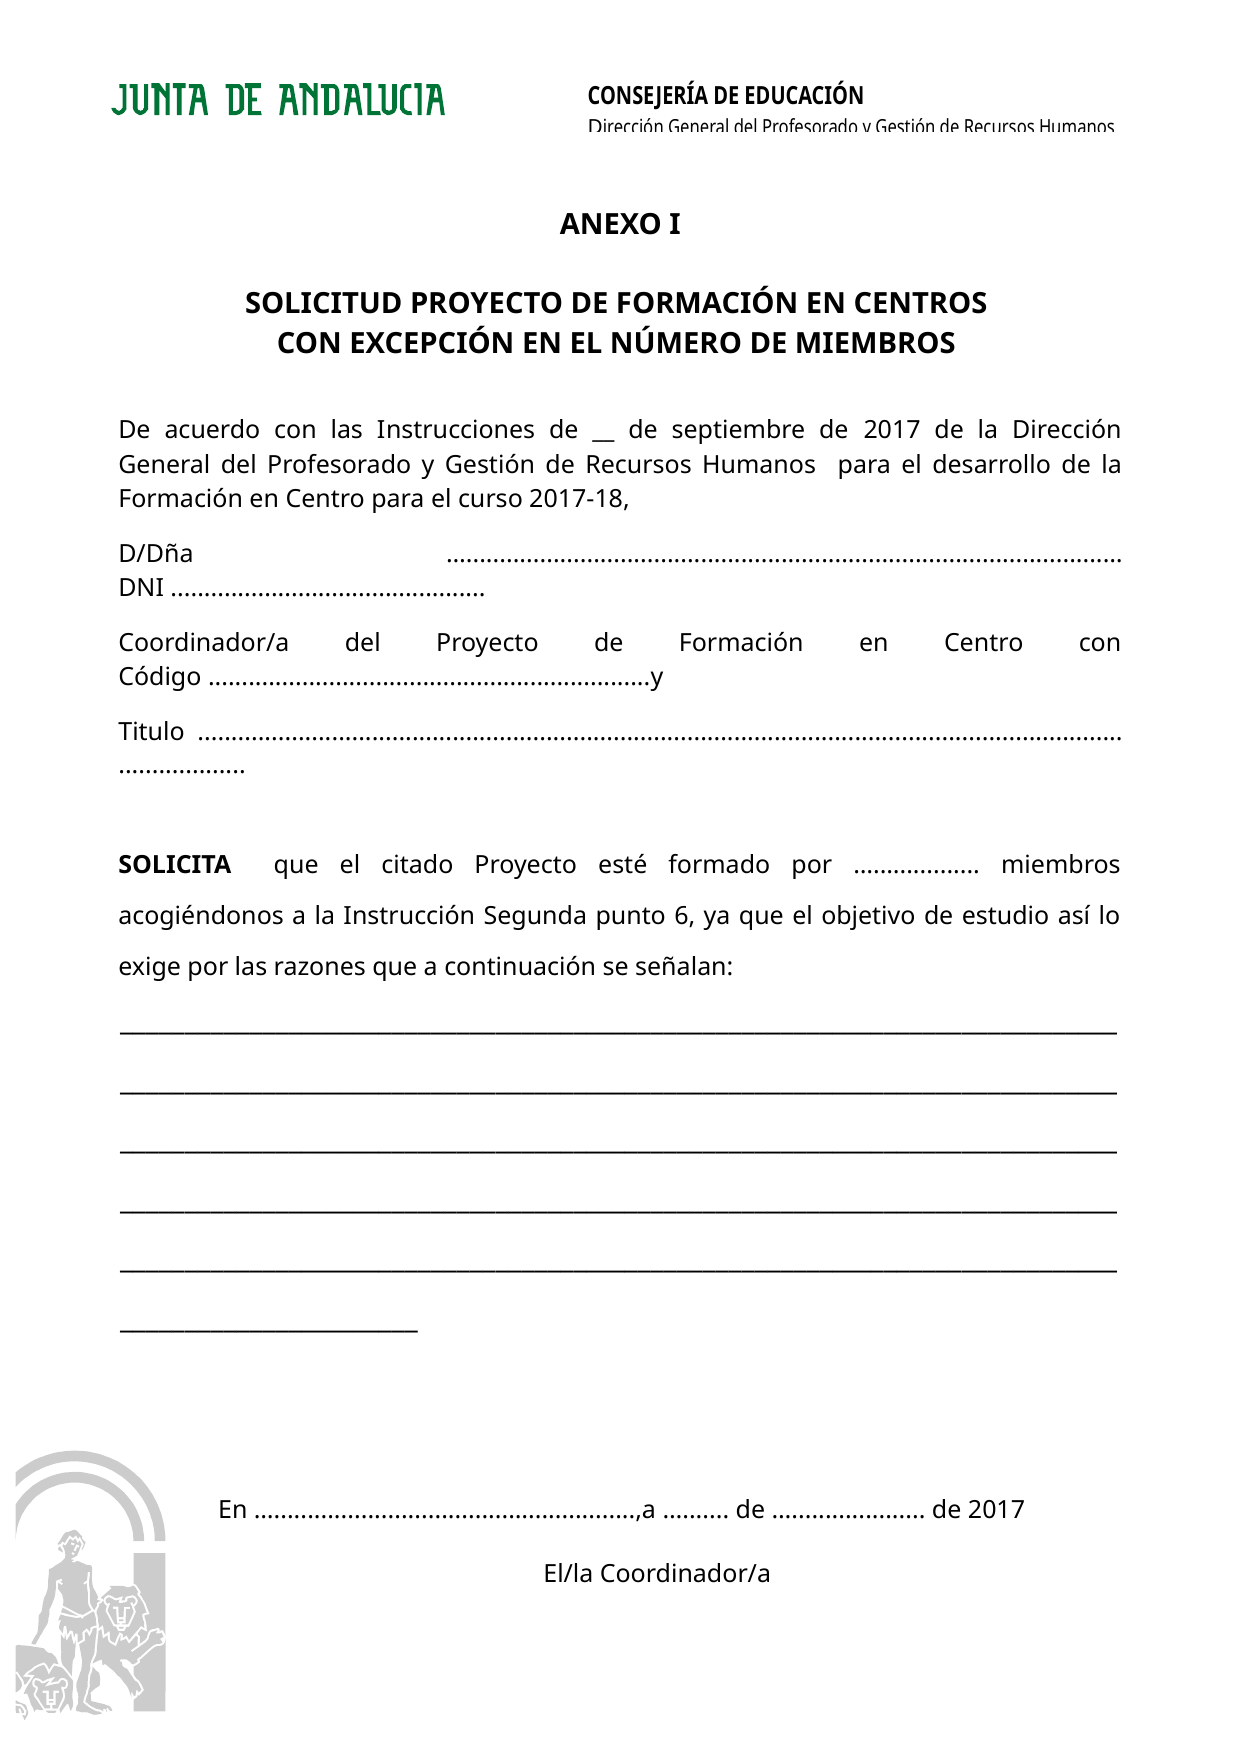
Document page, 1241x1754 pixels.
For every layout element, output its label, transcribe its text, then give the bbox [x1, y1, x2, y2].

text En …...................................…................,a …....... de ….................... de 2017 [192, 1492, 1122, 1526]
text De acuerdo con las Instrucciones de __ de septiembre de 2017 de la Dirección General del Profesorado y Gestión de Recursos Humanos para el desarrollo de la Formación en Centro para el curso 2017-18, [118, 412, 1122, 514]
text CON EXCEPCIÓN EN EL NÚMERO DE MIEMBROS [118, 322, 1122, 362]
text SOLICITA que el citado Proyecto esté formado por ….…............ miembros acogiéndonos a la Instrucción Segunda punto 6, ya que el objetivo de estudio así lo exige por las razones que a continuación se señalan: [118, 847, 1122, 983]
text Titulo ............................................................................................................................................................. [118, 713, 1122, 781]
text El/la Coordinador/a [192, 1556, 1122, 1590]
text Coordinador/a del Proyecto de Formación en Centro con Código ..................................................................y [118, 624, 1122, 692]
text ________________________________________________________________________________________________________________________________________________________________________________________________________________________________________________________________________________________________________________________________________________________________________________________________________________________ [120, 1000, 1122, 1337]
text SOLICITUD PROYECTO DE FORMACIÓN EN CENTROS [118, 283, 1122, 322]
text D/Dña …...............................................................................................…DNI ............................................... [118, 535, 1122, 603]
text ANEXO I [118, 203, 1122, 243]
